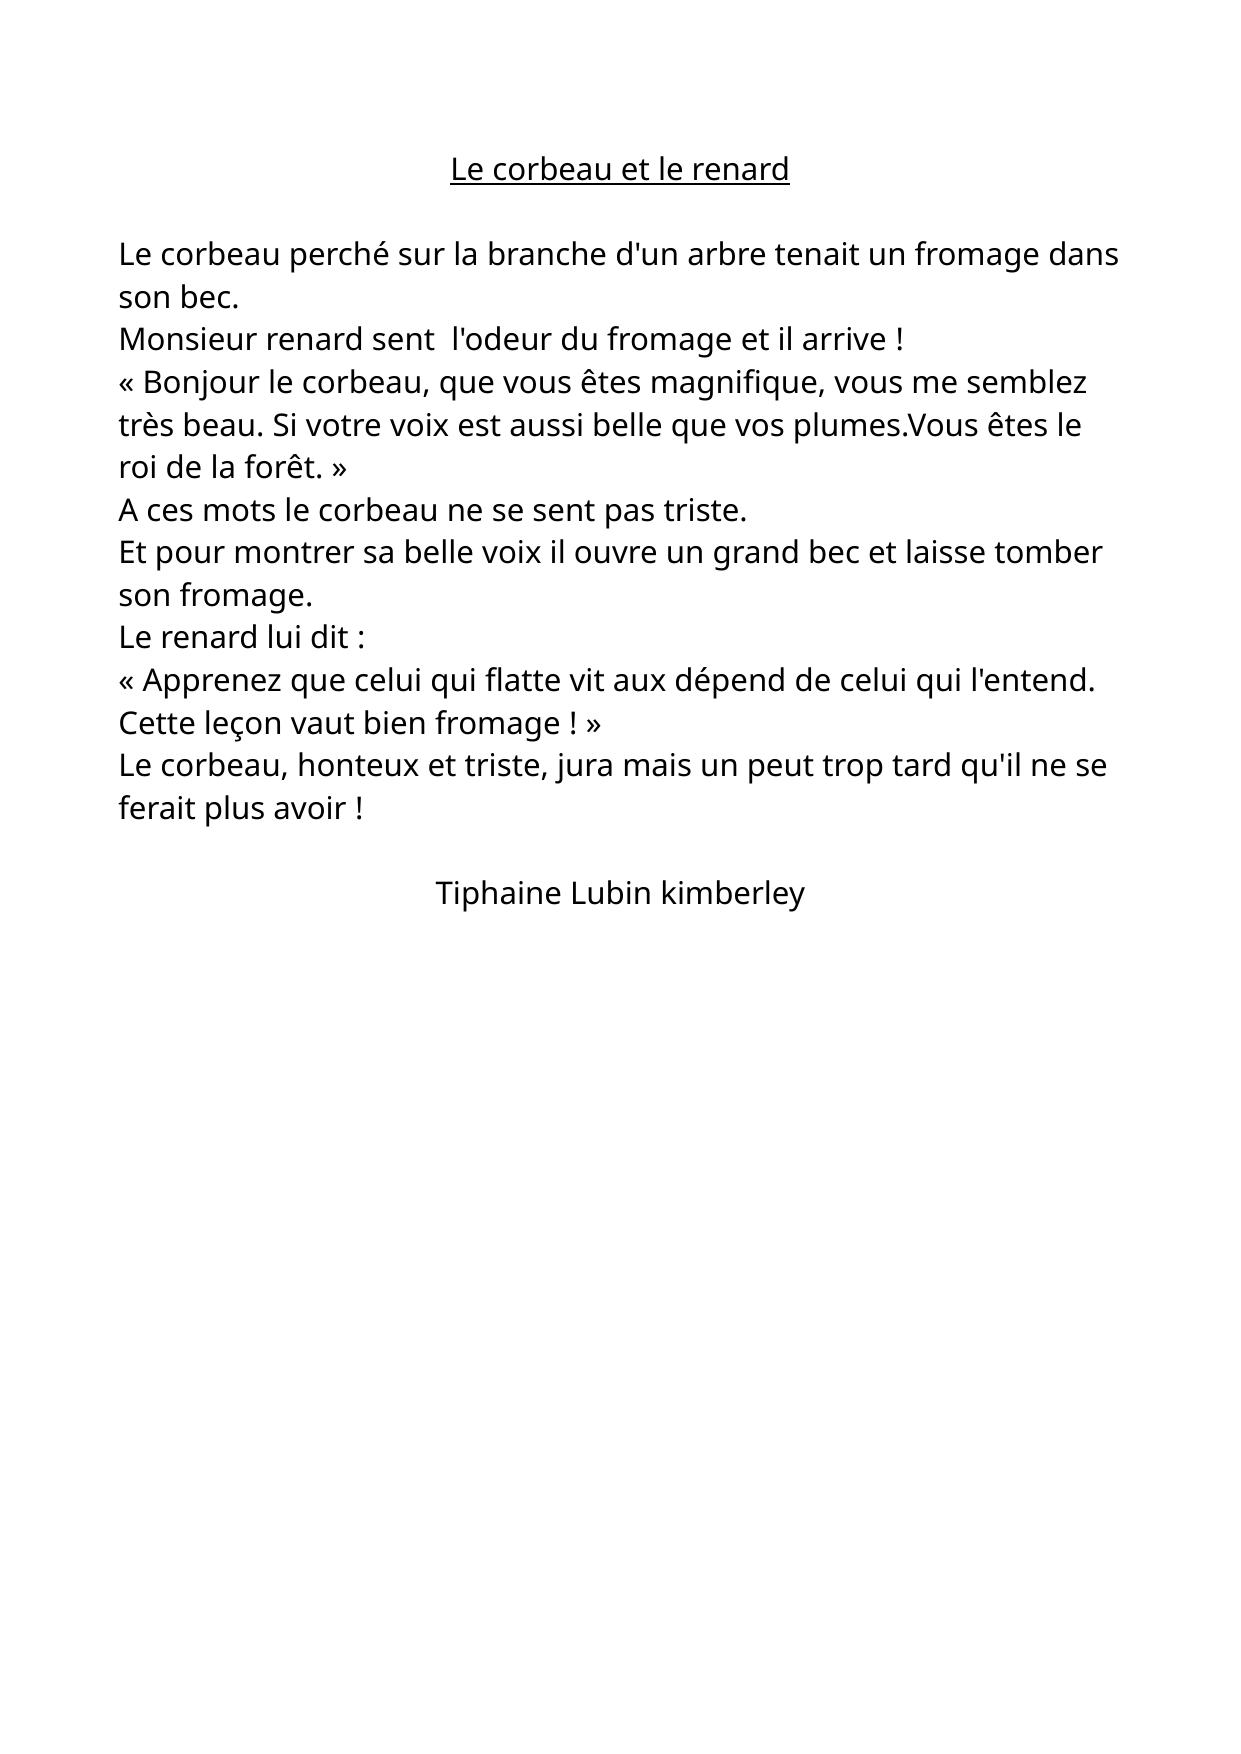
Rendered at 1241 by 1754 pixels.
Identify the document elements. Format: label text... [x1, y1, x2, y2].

text Le corbeau et le renard [118, 147, 1122, 189]
text Le renard lui dit : [118, 616, 1122, 658]
text Le corbeau, honteux et triste, jura mais un peut trop tard qu'il ne se ferait plus avoir ! [118, 743, 1122, 828]
text Et pour montrer sa belle voix il ouvre un grand bec et laisse tomber son fromage. [118, 530, 1122, 616]
text Monsieur renard sent l'odeur du fromage et il arrive ! [118, 317, 1122, 360]
text A ces mots le corbeau ne se sent pas triste. [118, 488, 1122, 530]
text Le corbeau perché sur la branche d'un arbre tenait un fromage dans son bec. [118, 232, 1122, 317]
text Tiphaine Lubin kimberley [118, 871, 1122, 914]
text « Apprenez que celui qui flatte vit aux dépend de celui qui l'entend. Cette leçon vaut bien fromage ! » [118, 658, 1122, 743]
text « Bonjour le corbeau, que vous êtes magnifique, vous me semblez très beau. Si votre voix est aussi belle que vos plumes.Vous êtes le roi de la forêt. » [118, 360, 1122, 488]
